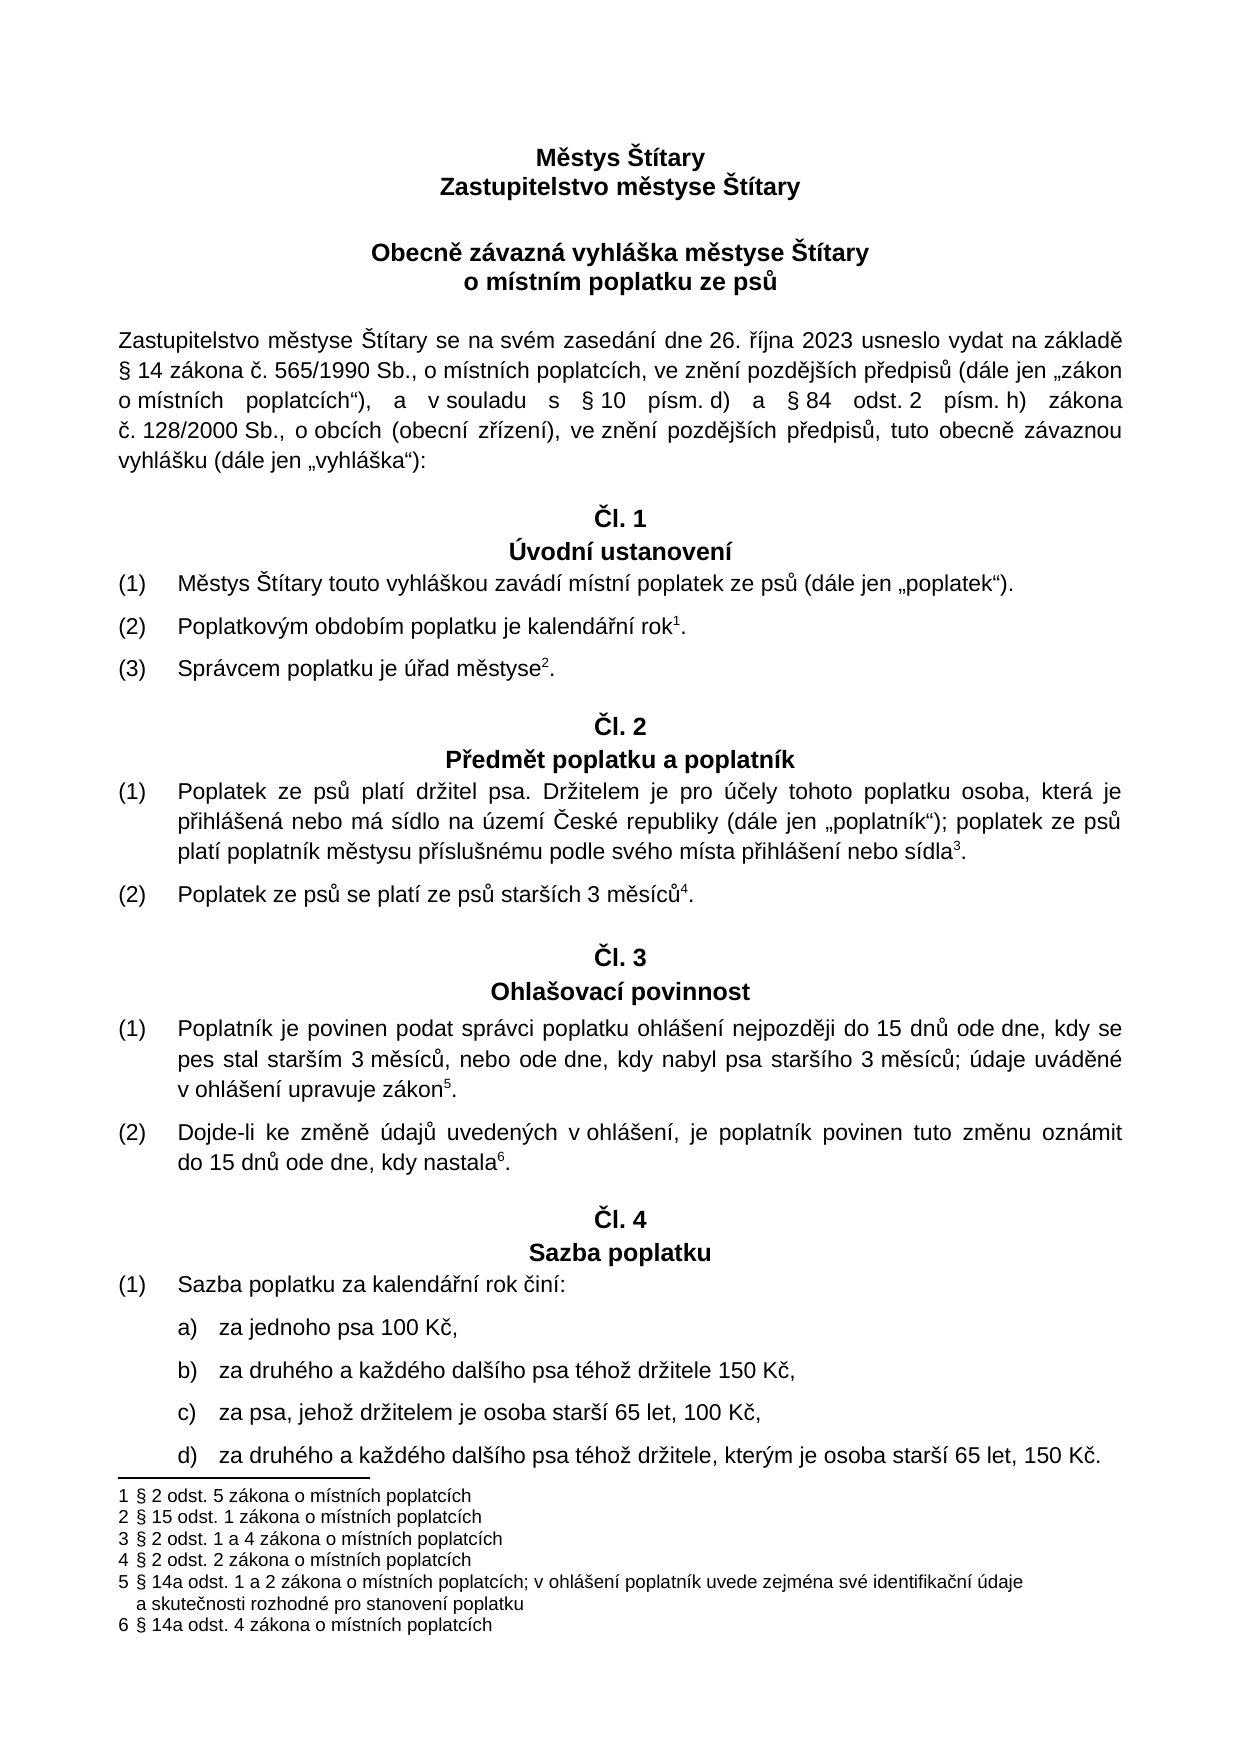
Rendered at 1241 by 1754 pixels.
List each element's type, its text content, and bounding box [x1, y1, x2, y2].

list § 14a odst. 1 a 2 zákona o místních poplatcích; v ohlášení poplatník uvede zejména své identifikační údaje a skutečnosti rozhodné pro stanovení poplatku [118, 1571, 1122, 1614]
list za jednoho psa 100 Kč, [177, 1314, 1122, 1340]
list Sazba poplatku za kalendářní rok činí: [118, 1271, 1122, 1298]
list § 2 odst. 2 zákona o místních poplatcích [118, 1549, 1122, 1571]
list Městys Štítary touto vyhláškou zavádí místní poplatek ze psů (dále jen „poplatek“). [118, 570, 1122, 596]
list § 15 odst. 1 zákona o místních poplatcích [118, 1506, 1122, 1528]
list Poplatek ze psů platí držitel psa. Držitelem je pro účely tohoto poplatku osoba, která je přihlášená nebo má sídlo na území České republiky (dále jen „poplatník“); poplatek ze psů platí poplatník městysu příslušnému podle svého místa přihlášení nebo sídla. [118, 778, 1122, 865]
subtitle Obecně závazná vyhláška městyse Štítary o místním poplatku ze psů [118, 238, 1122, 295]
list § 14a odst. 4 zákona o místních poplatcích [118, 1614, 1122, 1635]
subtitle Čl. 2 Předmět poplatku a poplatník [118, 712, 1122, 774]
list Poplatek ze psů se platí ze psů starších 3 měsíců. [118, 881, 1122, 907]
subtitle Čl. 4 Sazba poplatku [118, 1205, 1122, 1267]
list Dojde-li ke změně údajů uvedených v ohlášení, je poplatník povinen tuto změnu oznámit do 15 dnů ode dne, kdy nastala. [118, 1118, 1122, 1175]
subtitle Čl. 1 Úvodní ustanovení [118, 504, 1122, 566]
text Zastupitelstvo městyse Štítary se na svém zasedání dne 26. října 2023 usneslo vydat na základě § 14 zákona č. 565/1990 Sb., o místních poplatcích, ve znění pozdějších předpisů (dále jen „zákon o místních poplatcích“), a v souladu s § 10 písm. d) a § 84 odst. 2 písm. h) zákona č. 128/2000 Sb., o obcích (obecní zřízení), ve znění pozdějších předpisů, tuto obecně závaznou vyhlášku (dále jen „vyhláška“): [118, 327, 1122, 474]
title Městys Štítary Zastupitelstvo městyse Štítary [118, 143, 1122, 201]
list Správcem poplatku je úřad městyse. [118, 655, 1122, 682]
list za druhého a každého dalšího psa téhož držitele, kterým je osoba starší 65 let, 150 Kč. [177, 1442, 1122, 1468]
list Poplatkovým obdobím poplatku je kalendářní rok. [118, 613, 1122, 639]
list Poplatník je povinen podat správci poplatku ohlášení nejpozději do 15 dnů ode dne, kdy se pes stal starším 3 měsíců, nebo ode dne, kdy nabyl psa staršího 3 měsíců; údaje uváděné v ohlášení upravuje zákon. [118, 1015, 1122, 1102]
list za druhého a každého dalšího psa téhož držitele 150 Kč, [177, 1357, 1122, 1383]
list § 2 odst. 1 a 4 zákona o místních poplatcích [118, 1528, 1122, 1549]
subtitle Čl. 3 Ohlašovací povinnost [118, 943, 1122, 1005]
list § 2 odst. 5 zákona o místních poplatcích [118, 1484, 1122, 1506]
list za psa, jehož držitelem je osoba starší 65 let, 100 Kč, [177, 1399, 1122, 1426]
